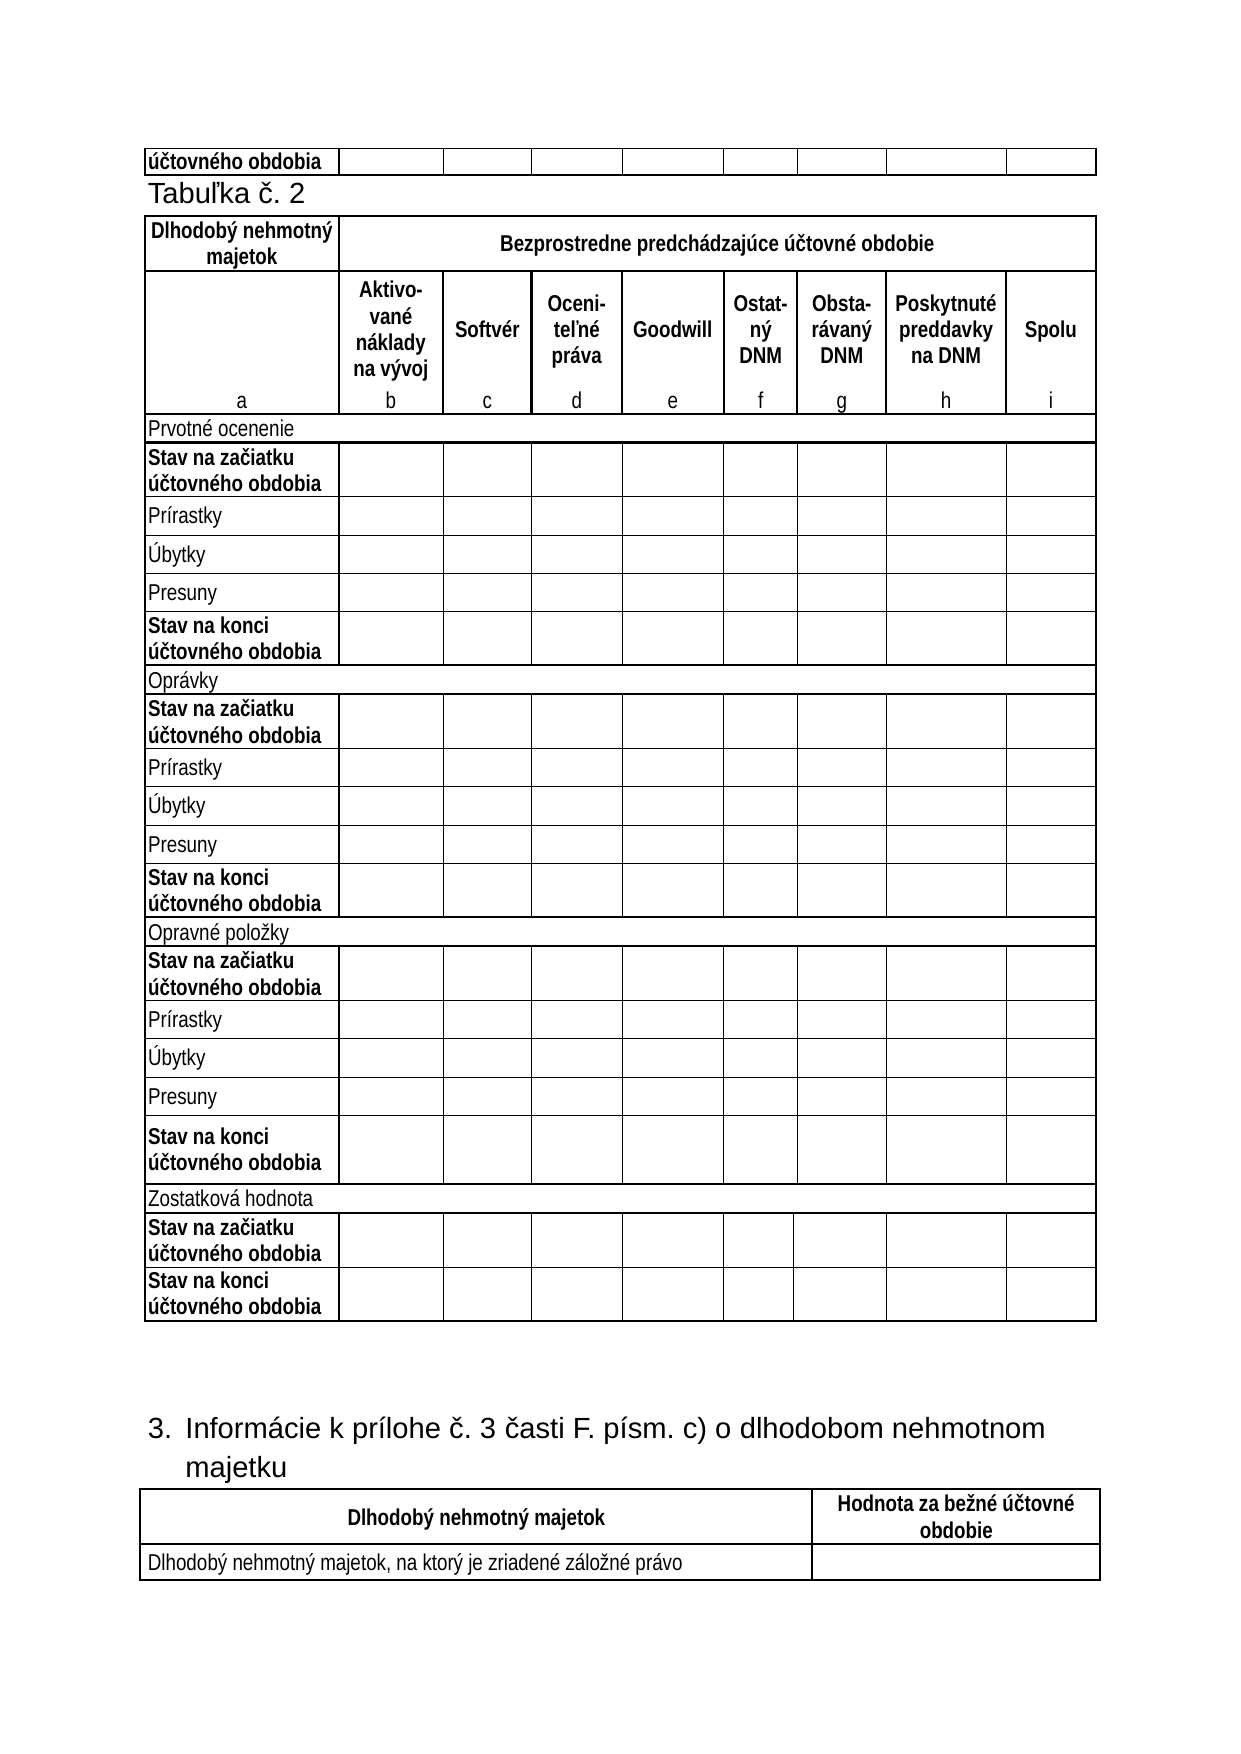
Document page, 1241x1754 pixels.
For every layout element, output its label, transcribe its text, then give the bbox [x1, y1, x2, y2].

table_cell [798, 1001, 886, 1038]
table_cell [623, 749, 723, 786]
table_cell [623, 826, 723, 863]
table_cell [340, 1001, 443, 1038]
table_cell [340, 1214, 443, 1267]
table_cell [887, 1078, 1006, 1115]
table_cell Stav na začiatku účtovného obdobia [146, 1214, 338, 1267]
table_cell Prvotné ocenenie [146, 415, 1095, 441]
title Tabuľka č. 2 [148, 176, 1093, 210]
table_cell [623, 612, 723, 664]
table_cell [444, 1001, 531, 1038]
table_cell [532, 1039, 622, 1077]
table_cell [623, 864, 723, 916]
table_cell [532, 695, 622, 748]
title Informácie k prílohe č. 3 časti F. písm. c) o dlhodobom nehmotnom majetku [148, 1411, 1093, 1483]
table_cell [340, 444, 443, 496]
table_cell [340, 497, 443, 534]
table_cell Aktivo-vané náklady na vývoj [340, 272, 442, 387]
table_cell [340, 1268, 443, 1319]
table_cell [887, 864, 1006, 916]
table_cell [724, 1116, 797, 1183]
table_cell [887, 536, 1006, 573]
table_cell [798, 612, 886, 664]
table_cell [623, 497, 723, 534]
table_cell [798, 1039, 886, 1077]
table_cell d [533, 387, 621, 413]
table_cell [623, 1078, 723, 1115]
table_cell Úbytky [146, 1039, 338, 1077]
table_cell Oceni-teľné práva [533, 272, 621, 387]
table_cell [444, 612, 531, 664]
table_cell [444, 1039, 531, 1077]
table_cell Úbytky [146, 536, 338, 573]
table_cell účtovného obdobia [146, 149, 338, 174]
table_cell [1007, 947, 1095, 1000]
table_cell [444, 695, 531, 748]
table_cell [724, 1078, 797, 1115]
table_cell [794, 1268, 886, 1319]
table_cell [1007, 612, 1095, 664]
table_cell [444, 1214, 531, 1267]
table_cell b [340, 387, 442, 413]
table_cell [813, 1545, 1099, 1578]
table_cell i [1007, 387, 1095, 413]
table_cell [1007, 749, 1095, 786]
table_cell f [725, 387, 796, 413]
table_cell [532, 826, 622, 863]
table_cell [1007, 1214, 1095, 1267]
table_cell [444, 497, 531, 534]
table_cell [623, 1039, 723, 1077]
table_cell [887, 149, 1006, 174]
table_header Hodnota za bežné účtovné obdobie [813, 1490, 1099, 1543]
table_cell [887, 695, 1006, 748]
table_cell [1007, 536, 1095, 573]
table_cell Prírastky [146, 497, 338, 534]
table_cell [532, 749, 622, 786]
table_cell Spolu [1007, 272, 1095, 387]
table_cell [1007, 1001, 1095, 1038]
table_cell [798, 497, 886, 534]
table_cell [798, 787, 886, 825]
table_cell Zostatková hodnota [146, 1185, 1095, 1212]
table_cell Úbytky [146, 787, 338, 825]
table_cell [798, 444, 886, 496]
table_cell [444, 787, 531, 825]
table_cell [1007, 826, 1095, 863]
table_cell [532, 536, 622, 573]
table_cell Opravné položky [146, 918, 1095, 945]
table_cell [1007, 1268, 1095, 1319]
table_cell [724, 536, 797, 573]
table_cell [340, 787, 443, 825]
table_cell [798, 149, 886, 174]
table_cell [724, 612, 797, 664]
table_cell Poskytnuté preddavky na DNM [887, 272, 1005, 387]
table_cell [340, 574, 443, 611]
table_cell [887, 947, 1006, 1000]
table_cell [444, 947, 531, 1000]
table_header Bezprostredne predchádzajúce účtovné obdobie [340, 217, 1095, 269]
table_cell [887, 787, 1006, 825]
table_cell Stav na konci účtovného obdobia [146, 612, 338, 664]
table_cell [1007, 1078, 1095, 1115]
table_cell Presuny [146, 826, 338, 863]
table_cell Stav na začiatku účtovného obdobia [146, 444, 338, 496]
table_cell [623, 695, 723, 748]
table_cell g [798, 387, 885, 413]
table_cell [623, 787, 723, 825]
table_cell [532, 947, 622, 1000]
table_cell [444, 749, 531, 786]
table_cell [444, 149, 531, 174]
table_cell [887, 1001, 1006, 1038]
table_cell [724, 444, 797, 496]
table_cell [798, 1078, 886, 1115]
table_cell [798, 749, 886, 786]
table_cell [724, 1214, 793, 1267]
table_cell [887, 1039, 1006, 1077]
table_cell [623, 574, 723, 611]
table_cell [887, 612, 1006, 664]
table_cell [724, 787, 797, 825]
table_cell c [444, 387, 530, 413]
table_cell Presuny [146, 574, 338, 611]
table_cell [340, 536, 443, 573]
table_cell [340, 1078, 443, 1115]
table_cell [724, 1268, 793, 1319]
table_cell Ostat-ný DNM [725, 272, 796, 387]
table_cell Obsta- rávaný DNM [798, 272, 885, 387]
table_cell [532, 864, 622, 916]
table_cell [623, 947, 723, 1000]
table_cell [444, 1268, 531, 1319]
table_cell [146, 272, 338, 387]
table_cell [794, 1214, 886, 1267]
table_cell [887, 1116, 1006, 1183]
table_cell Stav na konci účtovného obdobia [146, 1268, 338, 1319]
table_cell Prírastky [146, 1001, 338, 1038]
table_cell [444, 444, 531, 496]
table_cell [340, 1039, 443, 1077]
table_cell [1007, 787, 1095, 825]
table_cell Softvér [444, 272, 530, 387]
table_cell [340, 149, 443, 174]
table_cell [724, 749, 797, 786]
table_cell [623, 536, 723, 573]
table_header Dlhodobý nehmotný majetok [141, 1490, 811, 1543]
table_cell [444, 536, 531, 573]
table_cell Dlhodobý nehmotný majetok, na ktorý je zriadené záložné právo [141, 1545, 811, 1578]
table_cell [444, 574, 531, 611]
table_cell [887, 749, 1006, 786]
table_cell Prírastky [146, 749, 338, 786]
table_cell [623, 149, 723, 174]
table_cell [532, 149, 622, 174]
table_cell [887, 574, 1006, 611]
table_cell [724, 864, 797, 916]
table_cell [724, 1039, 797, 1077]
table_cell [887, 497, 1006, 534]
table_cell [798, 536, 886, 573]
table_cell [887, 1268, 1006, 1319]
table_cell h [887, 387, 1005, 413]
table_cell [532, 787, 622, 825]
table_cell [623, 1116, 723, 1183]
table_cell [1007, 444, 1095, 496]
table_cell [1007, 574, 1095, 611]
table_cell [340, 695, 443, 748]
table_cell Stav na konci účtovného obdobia [146, 1116, 338, 1183]
table_cell [623, 1268, 723, 1319]
table_cell Stav na začiatku účtovného obdobia [146, 695, 338, 748]
table_cell [724, 149, 797, 174]
table_cell Oprávky [146, 666, 1095, 693]
table_cell [532, 1078, 622, 1115]
table_cell [444, 1116, 531, 1183]
table_cell [532, 574, 622, 611]
table_cell [798, 574, 886, 611]
table_cell Goodwill [623, 272, 723, 387]
table_cell [532, 612, 622, 664]
table_cell [1007, 1039, 1095, 1077]
table_cell [532, 444, 622, 496]
table_cell [1007, 497, 1095, 534]
table_cell [887, 1214, 1006, 1267]
table_cell [444, 826, 531, 863]
table_cell Stav na začiatku účtovného obdobia [146, 947, 338, 1000]
table_cell [623, 1214, 723, 1267]
table_cell [444, 864, 531, 916]
table_cell [340, 612, 443, 664]
table_cell [444, 1078, 531, 1115]
table_cell [532, 1214, 622, 1267]
table_cell [724, 1001, 797, 1038]
table_cell [887, 444, 1006, 496]
table_cell [340, 826, 443, 863]
table_cell [532, 1116, 622, 1183]
table_cell [623, 1001, 723, 1038]
table_cell [532, 1268, 622, 1319]
table_cell [340, 864, 443, 916]
table_cell [798, 695, 886, 748]
table_cell [798, 1116, 886, 1183]
table_cell Stav na konci účtovného obdobia [146, 864, 338, 916]
table_cell [532, 497, 622, 534]
table_cell [724, 574, 797, 611]
table_cell [1007, 149, 1095, 174]
table_cell [887, 826, 1006, 863]
table_cell [340, 947, 443, 1000]
table_cell [798, 864, 886, 916]
table_cell [340, 1116, 443, 1183]
table_cell [340, 749, 443, 786]
table_cell a [146, 387, 338, 413]
table_cell [1007, 1116, 1095, 1183]
table_cell [623, 444, 723, 496]
table_cell [724, 826, 797, 863]
table_cell [724, 497, 797, 534]
table_cell [532, 1001, 622, 1038]
table_cell [1007, 864, 1095, 916]
table_cell [798, 826, 886, 863]
table_cell Presuny [146, 1078, 338, 1115]
table_cell [724, 695, 797, 748]
table_header Dlhodobý nehmotný majetok [146, 217, 338, 269]
table_cell e [623, 387, 723, 413]
table_cell [724, 947, 797, 1000]
table_cell [1007, 695, 1095, 748]
table_cell [798, 947, 886, 1000]
